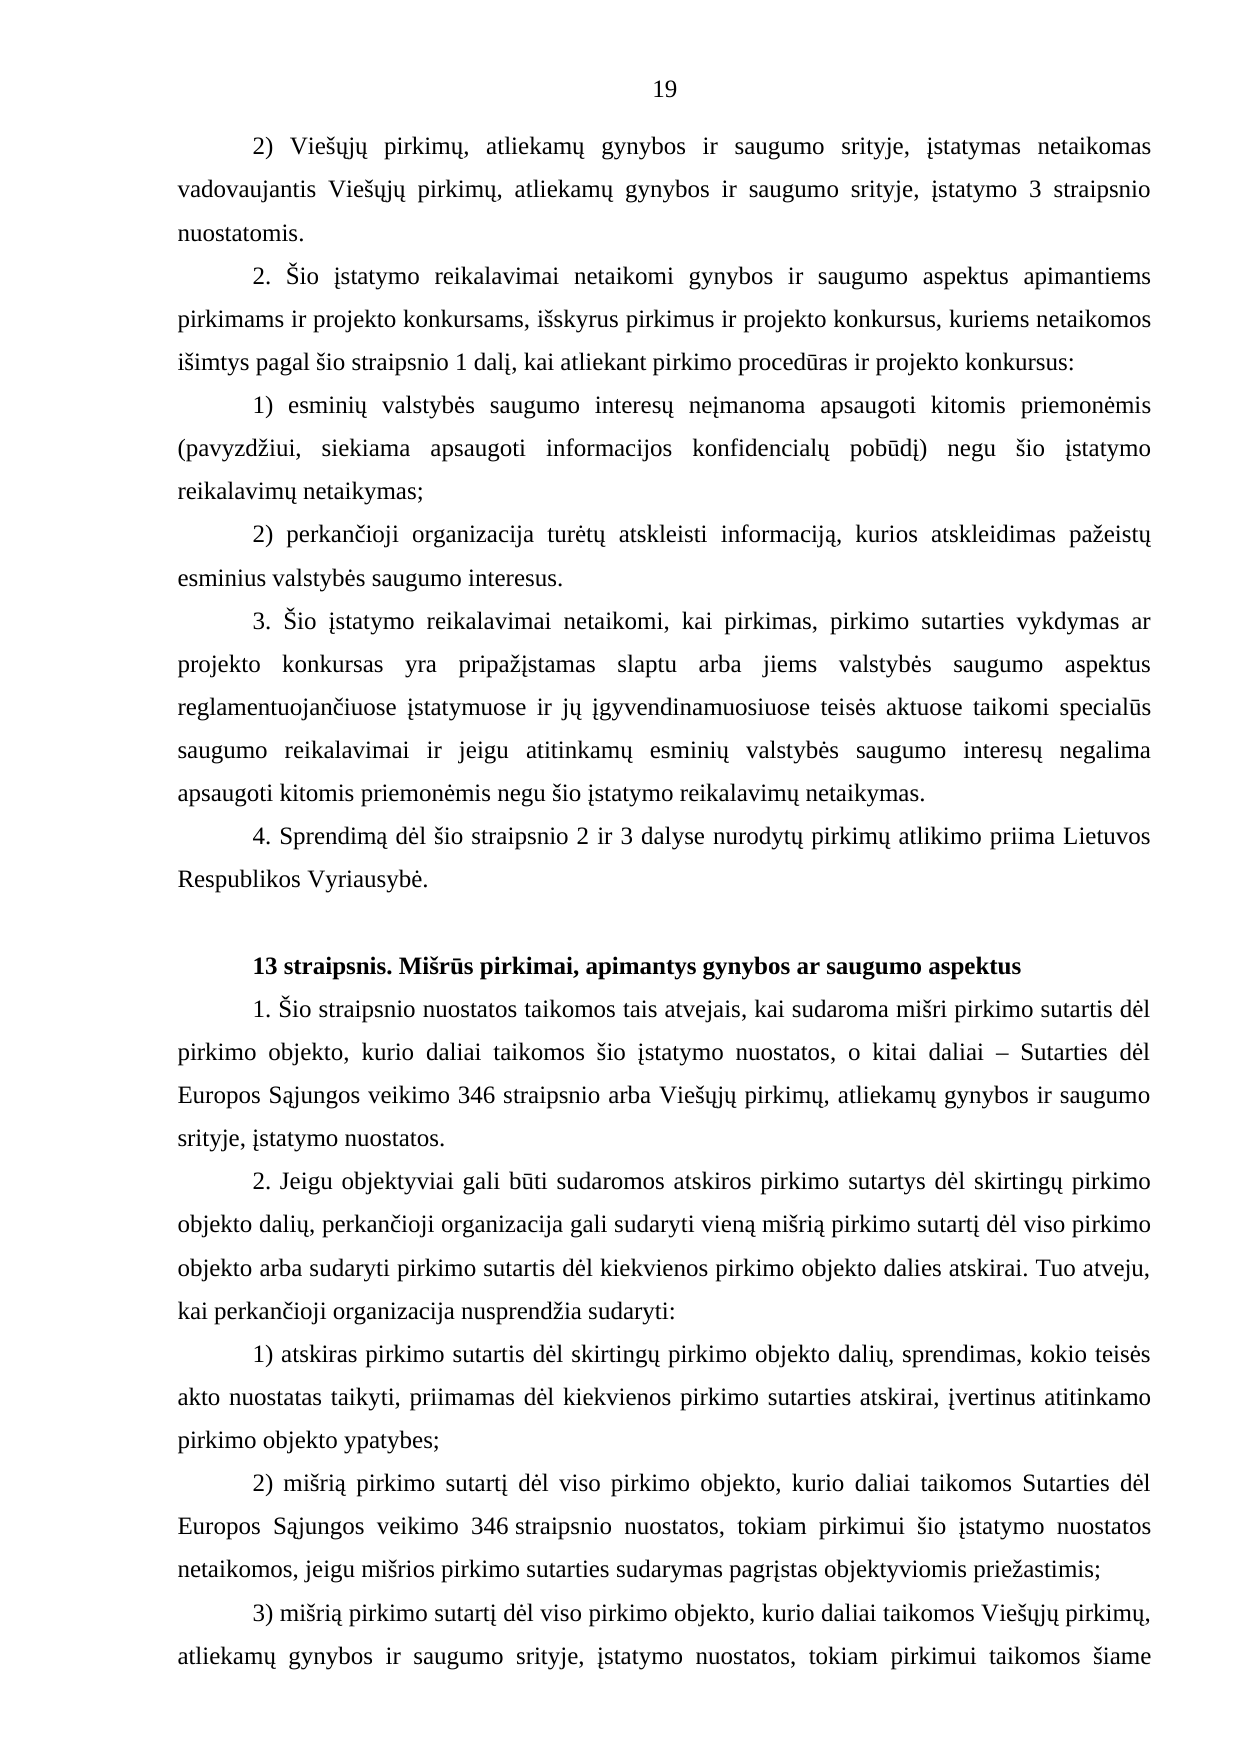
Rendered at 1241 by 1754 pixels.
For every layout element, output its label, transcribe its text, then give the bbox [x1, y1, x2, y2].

text 2) mišrią pirkimo sutartį dėl viso pirkimo objekto, kurio daliai taikomos Sutarties dėl Europos Sąjungos veikimo 346 straipsnio nuostatos, tokiam pirkimui šio įstatymo nuostatos netaikomos, jeigu mišrios pirkimo sutarties sudarymas pagrįstas objektyviomis priežastimis; [177, 1468, 1152, 1583]
text 3) mišrią pirkimo sutartį dėl viso pirkimo objekto, kurio daliai taikomos Viešųjų pirkimų, atliekamų gynybos ir saugumo srityje, įstatymo nuostatos, tokiam pirkimui taikomos šiame [177, 1598, 1152, 1669]
text 2. Šio įstatymo reikalavimai netaikomi gynybos ir saugumo aspektus apimantiems pirkimams ir projekto konkursams, išskyrus pirkimus ir projekto konkursus, kuriems netaikomos išimtys pagal šio straipsnio 1 dalį, kai atliekant pirkimo procedūras ir projekto konkursus: [177, 261, 1152, 376]
text 2. Jeigu objektyviai gali būti sudaromos atskiros pirkimo sutartys dėl skirtingų pirkimo objekto dalių, perkančioji organizacija gali sudaryti vieną mišrią pirkimo sutartį dėl viso pirkimo objekto arba sudaryti pirkimo sutartis dėl kiekvienos pirkimo objekto dalies atskirai. Tuo atveju, kai perkančioji organizacija nusprendžia sudaryti: [177, 1166, 1152, 1324]
text 2) Viešųjų pirkimų, atliekamų gynybos ir saugumo srityje, įstatymas netaikomas vadovaujantis Viešųjų pirkimų, atliekamų gynybos ir saugumo srityje, įstatymo 3 straipsnio nuostatomis. [177, 131, 1152, 246]
text 4. Sprendimą dėl šio straipsnio 2 ir 3 dalyse nurodytų pirkimų atlikimo priima Lietuvos Respublikos Vyriausybė. [177, 821, 1152, 893]
text 2) perkančioji organizacija turėtų atskleisti informaciją, kurios atskleidimas pažeistų esminius valstybės saugumo interesus. [177, 519, 1152, 591]
text 13 straipsnis. Mišrūs pirkimai, apimantys gynybos ar saugumo aspektus [177, 951, 1152, 979]
text 1) atskiras pirkimo sutartis dėl skirtingų pirkimo objekto dalių, sprendimas, kokio teisės akto nuostatas taikyti, priimamas dėl kiekvienos pirkimo sutarties atskirai, įvertinus atitinkamo pirkimo objekto ypatybes; [177, 1339, 1152, 1454]
text 1) esminių valstybės saugumo interesų neįmanoma apsaugoti kitomis priemonėmis (pavyzdžiui, siekiama apsaugoti informacijos konfidencialų pobūdį) negu šio įstatymo reikalavimų netaikymas; [177, 390, 1152, 505]
text 3. Šio įstatymo reikalavimai netaikomi, kai pirkimas, pirkimo sutarties vykdymas ar projekto konkursas yra pripažįstamas slaptu arba jiems valstybės saugumo aspektus reglamentuojančiuose įstatymuose ir jų įgyvendinamuosiuose teisės aktuose taikomi specialūs saugumo reikalavimai ir jeigu atitinkamų esminių valstybės saugumo interesų negalima apsaugoti kitomis priemonėmis negu šio įstatymo reikalavimų netaikymas. [177, 606, 1152, 807]
text 1. Šio straipsnio nuostatos taikomos tais atvejais, kai sudaroma mišri pirkimo sutartis dėl pirkimo objekto, kurio daliai taikomos šio įstatymo nuostatos, o kitai daliai – Sutarties dėl Europos Sąjungos veikimo 346 straipsnio arba Viešųjų pirkimų, atliekamų gynybos ir saugumo srityje, įstatymo nuostatos. [177, 994, 1152, 1152]
